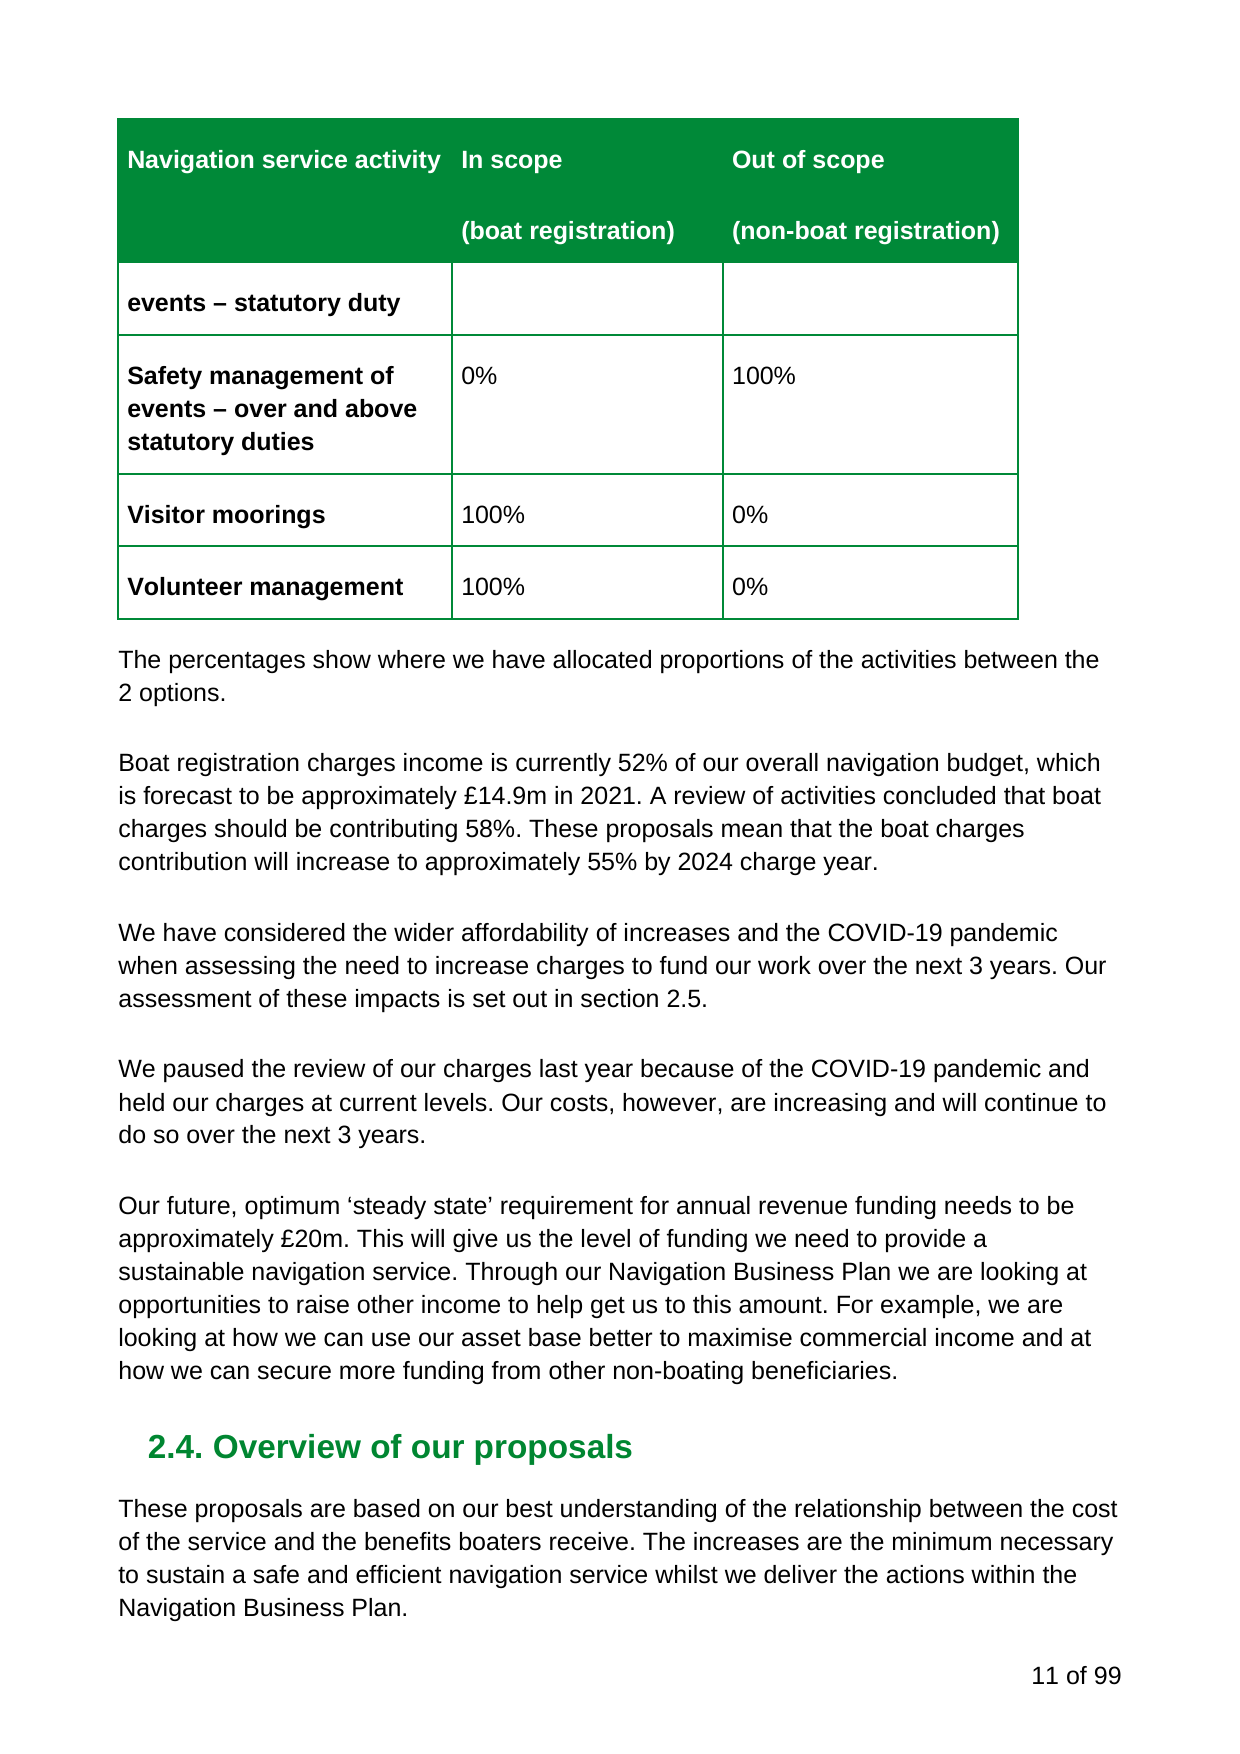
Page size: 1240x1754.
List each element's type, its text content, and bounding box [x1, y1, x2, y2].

table_cell 100% [453, 475, 722, 545]
table_cell Visitor moorings [119, 475, 451, 545]
table_cell 0% [453, 336, 722, 472]
table_cell Volunteer management [119, 547, 451, 618]
table_cell 0% [724, 547, 1017, 618]
text The percentages show where we have allocated proportions of the activities between the 2 options. [118, 645, 1121, 707]
subtitle Overview of our proposals [148, 1427, 1121, 1465]
text Our future, optimum ‘steady state’ requirement for annual revenue funding needs to be approximately £20m. This will give us the level of funding we need to provide a sustainable navigation service. Through our Navigation Business Plan we are looking at opportunities to raise other income to help get us to this amount. For example, we are looking at how we can use our asset base better to maximise commercial income and at how we can secure more funding from other non-boating beneficiaries. [118, 1191, 1121, 1385]
table_cell 0% [724, 475, 1017, 545]
table_cell [453, 263, 722, 334]
table_cell 100% [724, 336, 1017, 472]
table_cell 100% [453, 547, 722, 618]
table_header Navigation service activity [119, 120, 451, 261]
text These proposals are based on our best understanding of the relationship between the cost of the service and the benefits boaters receive. The increases are the minimum necessary to sustain a safe and efficient navigation service whilst we deliver the actions within the Navigation Business Plan. [118, 1494, 1121, 1622]
table_header Out of scope (non-boat registration) [724, 120, 1017, 261]
text We have considered the wider affordability of increases and the COVID-19 pandemic when assessing the need to increase charges to fund our work over the next 3 years. Our assessment of these impacts is set out in section 2.5. [118, 918, 1121, 1013]
table_cell [724, 263, 1017, 334]
text We paused the review of our charges last year because of the COVID-19 pandemic and held our charges at current levels. Our costs, however, are increasing and will continue to do so over the next 3 years. [118, 1054, 1121, 1149]
table_header In scope (boat registration) [453, 120, 722, 261]
table_cell events – statutory duty [119, 263, 451, 334]
table_cell Safety management of events – over and above statutory duties [119, 336, 451, 472]
text Boat registration charges income is currently 52% of our overall navigation budget, which is forecast to be approximately £14.9m in 2021. A review of activities concluded that boat charges should be contributing 58%. These proposals mean that the boat charges contribution will increase to approximately 55% by 2024 charge year. [118, 748, 1121, 876]
